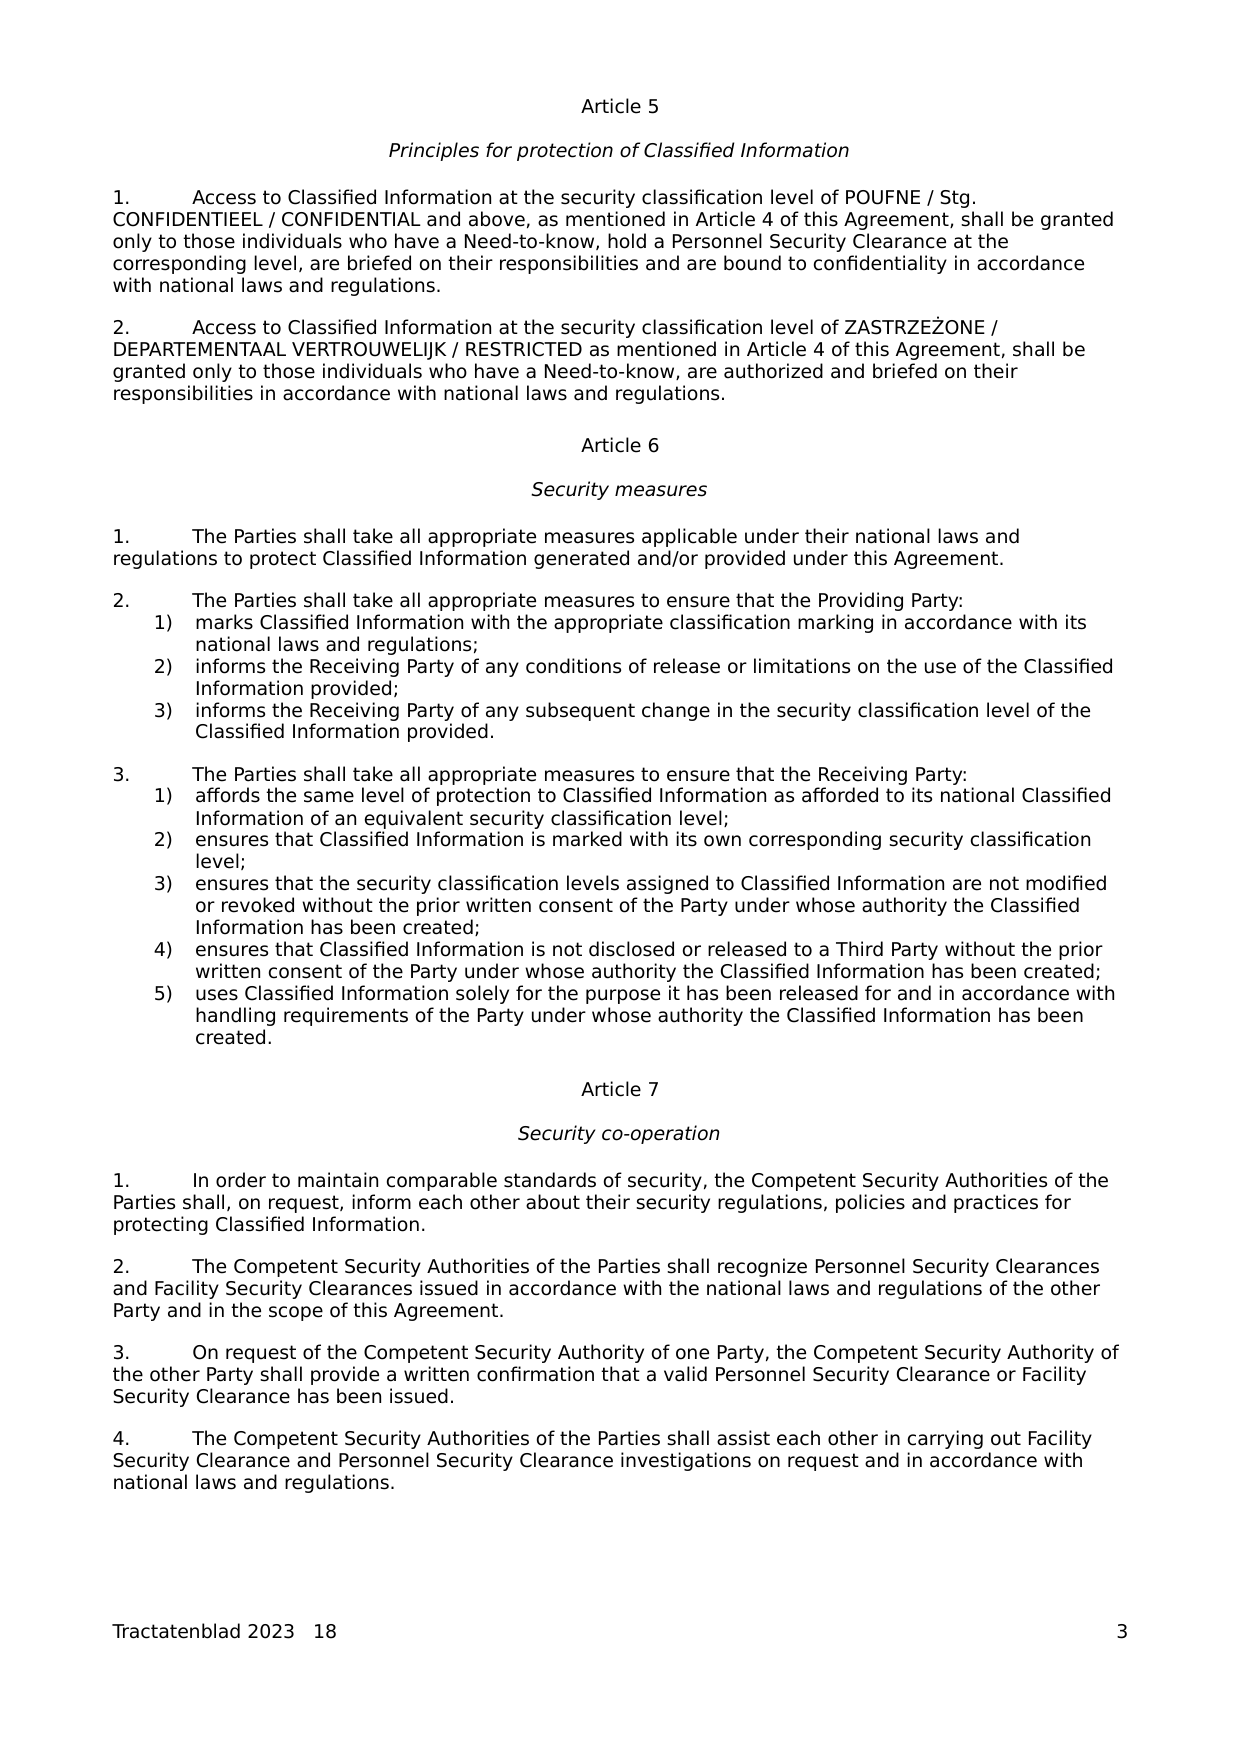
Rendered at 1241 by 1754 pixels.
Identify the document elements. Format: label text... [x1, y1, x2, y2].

text 4. The Competent Security Authorities of the Parties shall assist each other in carrying out Facility Security Clearance and Personnel Security Clearance investigations on request and in accordance with national laws and regulations. [112, 1428, 1128, 1494]
text 2. The Competent Security Authorities of the Parties shall recognize Personnel Security Clearances and Facility Security Clearances issued in accordance with the national laws and regulations of the other Party and in the scope of this Agreement. [112, 1256, 1128, 1322]
text 4) ensures that Classified Information is not disclosed or released to a Third Party without the prior written consent of the Party under whose authority the Classified Information has been created; [153, 939, 1128, 983]
subtitle Article 5 Principles for protection of Classified Information [112, 96, 1128, 162]
text 1. In order to maintain comparable standards of security, the Competent Security Authorities of the Parties shall, on request, inform each other about their security regulations, policies and practices for protecting Classified Information. [112, 1170, 1128, 1236]
subtitle Article 6 Security measures [112, 435, 1128, 501]
text 1) affords the same level of protection to Classified Information as afforded to its national Classified Information of an equivalent security classification level; [153, 785, 1128, 829]
text 2) informs the Receiving Party of any conditions of release or limitations on the use of the Classified Information provided; [153, 656, 1128, 699]
text 2. Access to Classified Information at the security classification level of ZASTRZEŻONE / DEPARTEMENTAAL VERTROUWELIJK / RESTRICTED as mentioned in Article 4 of this Agreement, shall be granted only to those individuals who have a Need-to-know, are authorized and briefed on their responsibilities in accordance with national laws and regulations. [112, 317, 1128, 405]
text 2. The Parties shall take all appropriate measures to ensure that the Providing Party: [112, 589, 1128, 612]
subtitle Article 7 Security co-operation [112, 1079, 1128, 1145]
text 5) uses Classified Information solely for the purpose it has been released for and in accordance with handling requirements of the Party under whose authority the Classified Information has been created. [153, 983, 1128, 1049]
text 1. The Parties shall take all appropriate measures applicable under their national laws and regulations to protect Classified Information generated and/or provided under this Agreement. [112, 526, 1128, 569]
text 2) ensures that Classified Information is marked with its own corresponding security classification level; [153, 829, 1128, 873]
text 3. On request of the Competent Security Authority of one Party, the Competent Security Authority of the other Party shall provide a written confirmation that a valid Personnel Security Clearance or Facility Security Clearance has been issued. [112, 1342, 1128, 1408]
text 3) informs the Receiving Party of any subsequent change in the security classification level of the Classified Information provided. [153, 699, 1128, 743]
text 3) ensures that the security classification levels assigned to Classified Information are not modified or revoked without the prior written consent of the Party under whose authority the Classified Information has been created; [153, 873, 1128, 939]
text 1) marks Classified Information with the appropriate classification marking in accordance with its national laws and regulations; [153, 612, 1128, 656]
text 3. The Parties shall take all appropriate measures to ensure that the Receiving Party: [112, 763, 1128, 785]
text 1. Access to Classified Information at the security classification level of POUFNE / Stg. CONFIDENTIEEL / CONFIDENTIAL and above, as mentioned in Article 4 of this Agreement, shall be granted only to those individuals who have a Need-to-know, hold a Personnel Security Clearance at the corresponding level, are briefed on their responsibilities and are bound to confidentiality in accordance with national laws and regulations. [112, 187, 1128, 297]
